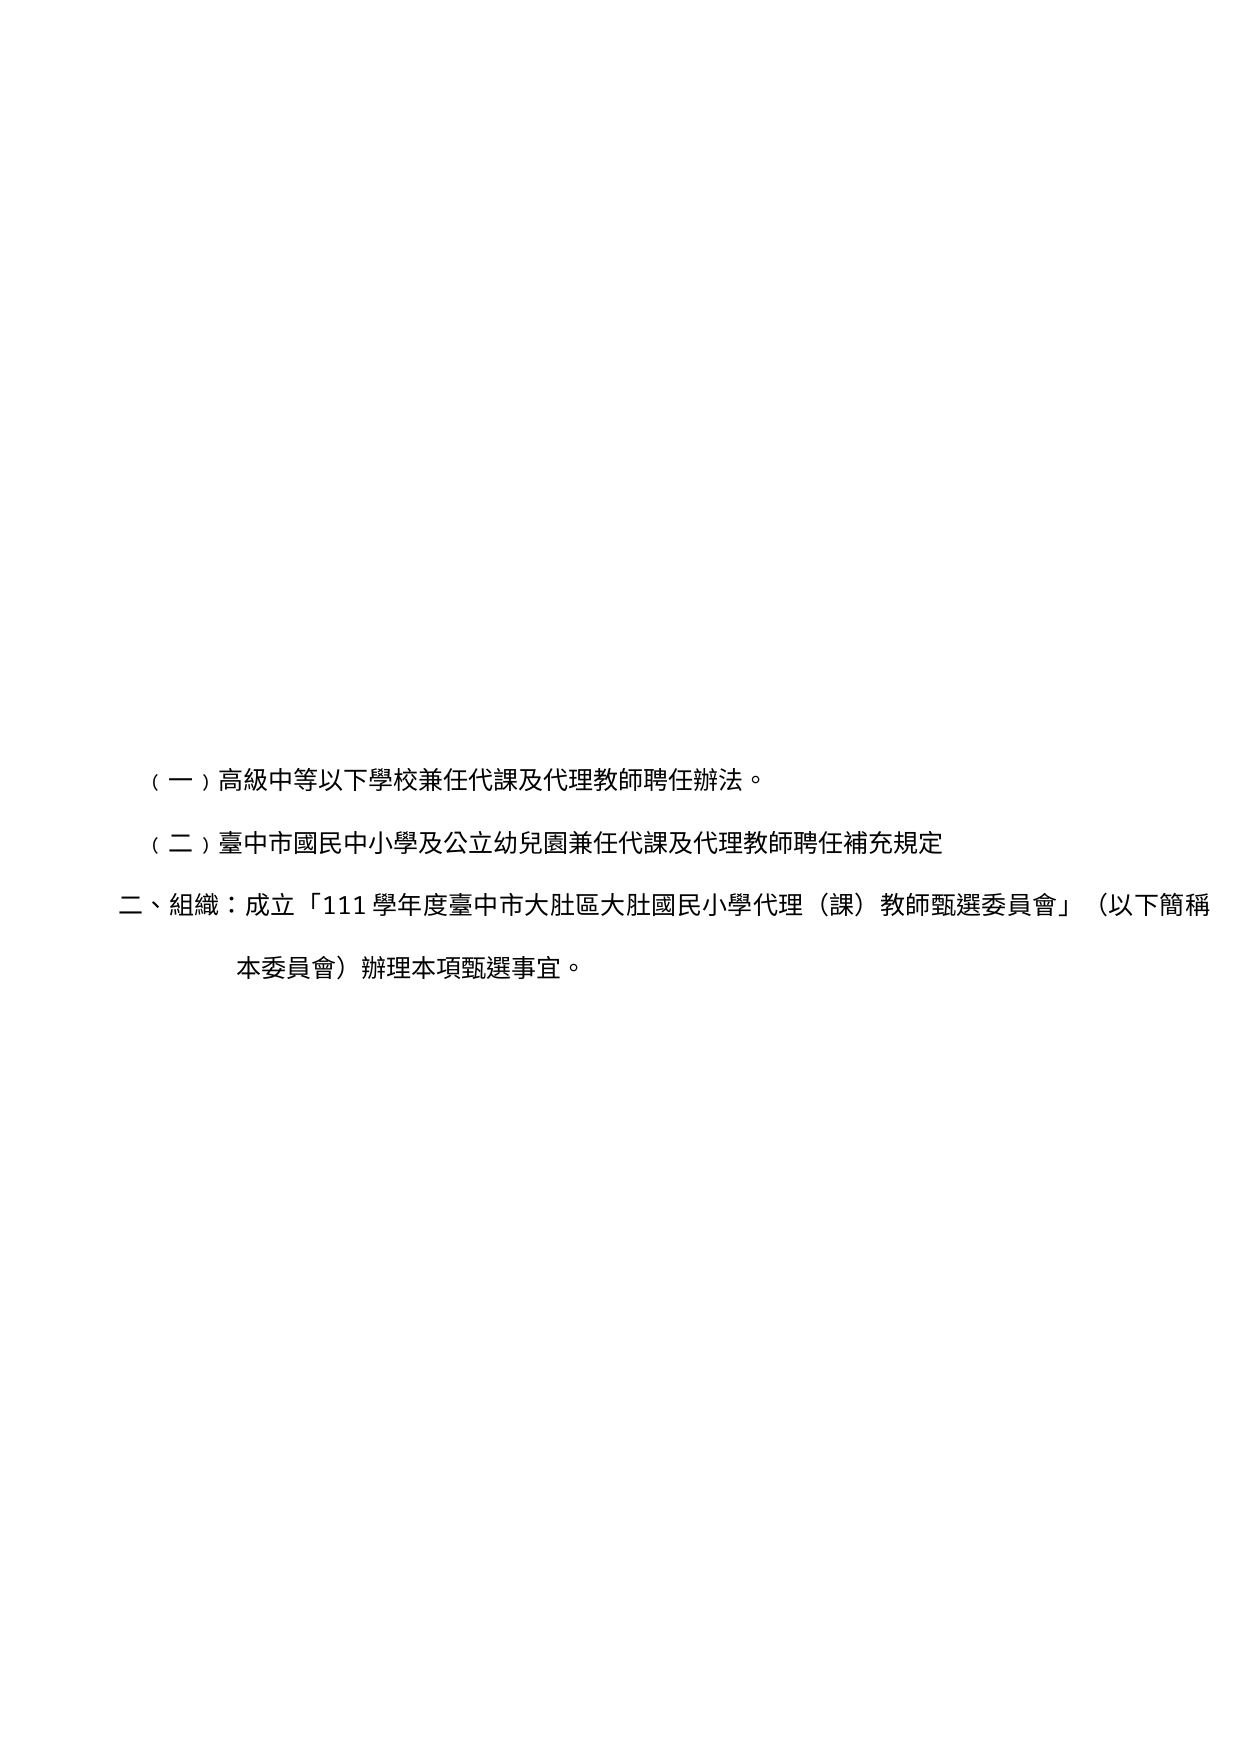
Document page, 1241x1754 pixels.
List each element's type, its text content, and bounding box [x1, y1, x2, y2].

text ﹙二﹚臺中市國民中小學及公立幼兒園兼任代課及代理教師聘任補充規定 [143, 800, 1211, 862]
text ﹙一﹚高級中等以下學校兼任代課及代理教師聘任辦法。 [143, 737, 1211, 800]
text 二、組織：成立「111學年度臺中市大肚區大肚國民小學代理（課）教師甄選委員會」（以下簡稱本委員會）辦理本項甄選事宜。 [118, 862, 1211, 987]
